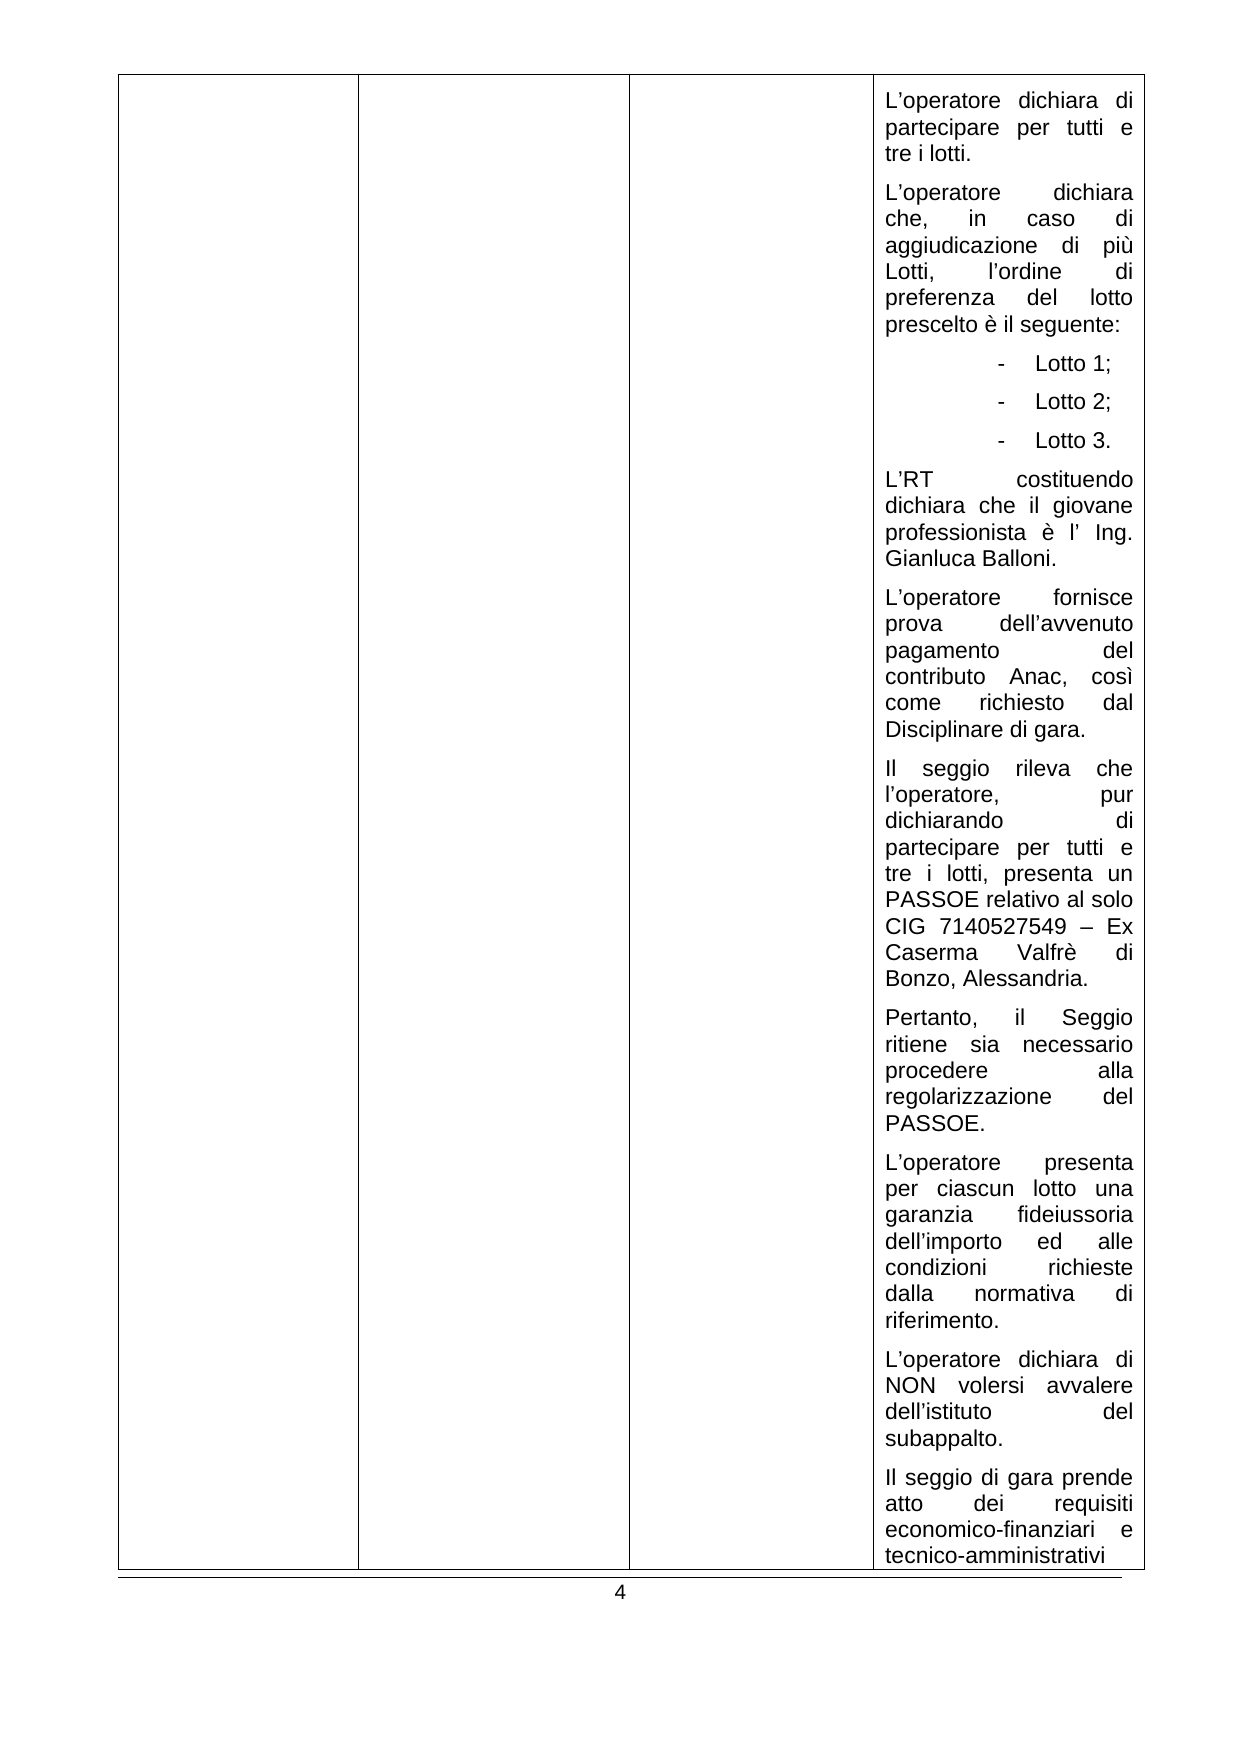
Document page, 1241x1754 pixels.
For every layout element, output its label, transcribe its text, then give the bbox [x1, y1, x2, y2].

table_cell [630, 75, 873, 1569]
table_cell L’operatore dichiara di partecipare per tutti e tre i lotti. L’operatore dichiara che, in caso di aggiudicazione di più Lotti, l’ordine di preferenza del lotto prescelto è il seguente: Lotto 1; Lotto 2; Lotto 3. L’RT costituendo dichiara che il giovane professionista è l’ Ing. Gianluca Balloni. L’operatore fornisce prova dell’avvenuto pagamento del contributo Anac, così come richiesto dal Disciplinare di gara. Il seggio rileva che l’operatore, pur dichiarando di partecipare per tutti e tre i lotti, presenta un PASSOE relativo al solo CIG 7140527549 – Ex Caserma Valfrè di Bonzo, Alessandria. Pertanto, il Seggio ritiene sia necessario procedere alla regolarizzazione del PASSOE. L’operatore presenta per ciascun lotto una garanzia fideiussoria dell’importo ed alle condizioni richieste dalla normativa di riferimento. L’operatore dichiara di NON volersi avvalere dell’istituto del subappalto. Il seggio di gara prende atto dei requisiti economico-finanziari e tecnico-amministrativi [874, 75, 1144, 1569]
table_cell [359, 75, 629, 1569]
table_cell [119, 75, 358, 1569]
